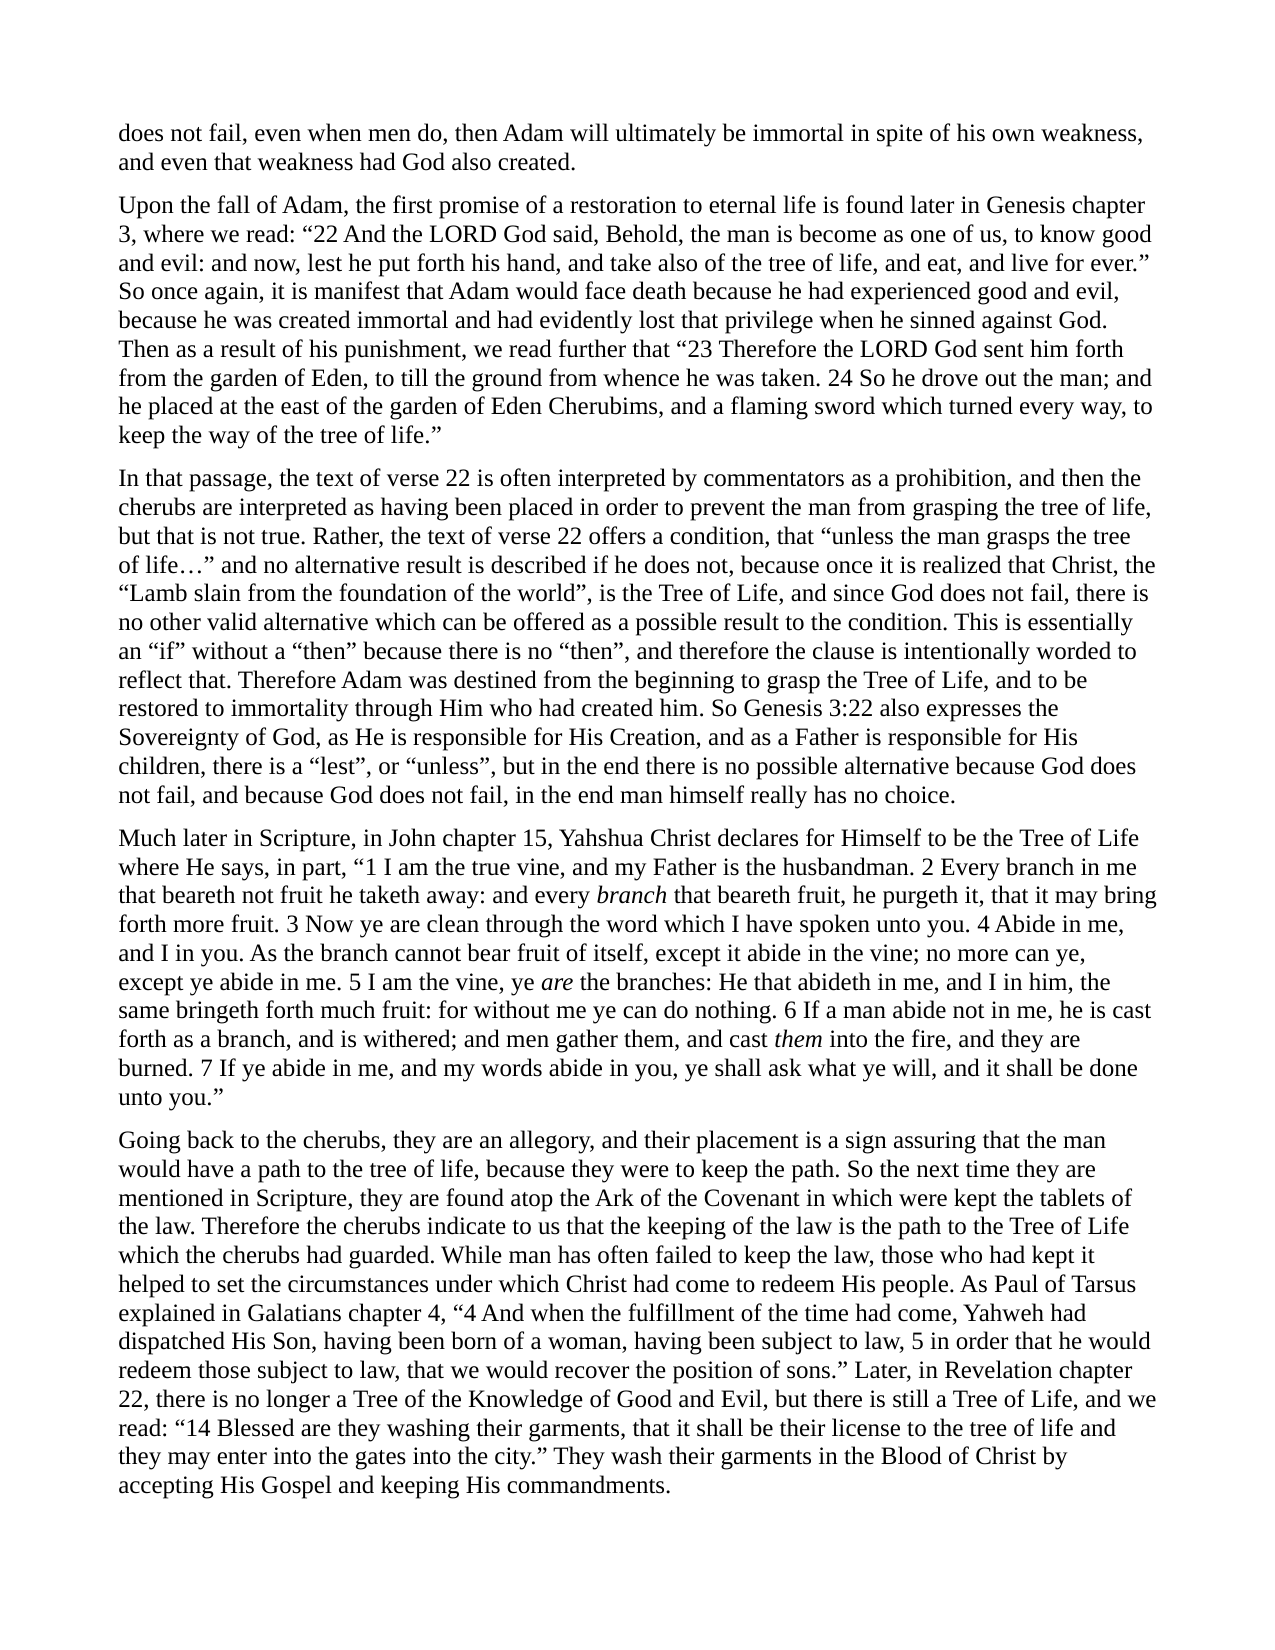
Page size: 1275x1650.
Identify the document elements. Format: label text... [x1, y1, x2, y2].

text Much later in Scripture, in John chapter 15, Yahshua Christ declares for Himself to be the Tree of Life where He says, in part, “1 I am the true vine, and my Father is the husbandman. 2 Every branch in me that beareth not fruit he taketh away: and every branch that beareth fruit, he purgeth it, that it may bring forth more fruit. 3 Now ye are clean through the word which I have spoken unto you. 4 Abide in me, and I in you. As the branch cannot bear fruit of itself, except it abide in the vine; no more can ye, except ye abide in me. 5 I am the vine, ye are the branches: He that abideth in me, and I in him, the same bringeth forth much fruit: for without me ye can do nothing. 6 If a man abide not in me, he is cast forth as a branch, and is withered; and men gather them, and cast them into the fire, and they are burned. 7 If ye abide in me, and my words abide in you, ye shall ask what ye will, and it shall be done unto you.” [118, 823, 1157, 1111]
text In that passage, the text of verse 22 is often interpreted by commentators as a prohibition, and then the cherubs are interpreted as having been placed in order to prevent the man from grasping the tree of life, but that is not true. Rather, the text of verse 22 offers a condition, that “unless the man grasps the tree of life…” and no alternative result is described if he does not, because once it is realized that Christ, the “Lamb slain from the foundation of the world”, is the Tree of Life, and since God does not fail, there is no other valid alternative which can be offered as a possible result to the condition. This is essentially an “if” without a “then” because there is no “then”, and therefore the clause is intentionally worded to reflect that. Therefore Adam was destined from the beginning to grasp the Tree of Life, and to be restored to immortality through Him who had created him. So Genesis 3:22 also expresses the Sovereignty of God, as He is responsible for His Creation, and as a Father is responsible for His children, there is a “lest”, or “unless”, but in the end there is no possible alternative because God does not fail, and because God does not fail, in the end man himself really has no choice. [118, 463, 1157, 808]
text Upon the fall of Adam, the first promise of a restoration to eternal life is found later in Genesis chapter 3, where we read: “22 And the LORD God said, Behold, the man is become as one of us, to know good and evil: and now, lest he put forth his hand, and take also of the tree of life, and eat, and live for ever.” So once again, it is manifest that Adam would face death because he had experienced good and evil, because he was created immortal and had evidently lost that privilege when he sinned against God. Then as a result of his punishment, we read further that “23 Therefore the LORD God sent him forth from the garden of Eden, to till the ground from whence he was taken. 24 So he drove out the man; and he placed at the east of the garden of Eden Cherubims, and a flaming sword which turned every way, to keep the way of the tree of life.” [118, 190, 1157, 449]
text Going back to the cherubs, they are an allegory, and their placement is a sign assuring that the man would have a path to the tree of life, because they were to keep the path. So the next time they are mentioned in Scripture, they are found atop the Ark of the Covenant in which were kept the tablets of the law. Therefore the cherubs indicate to us that the keeping of the law is the path to the Tree of Life which the cherubs had guarded. While man has often failed to keep the law, those who had kept it helped to set the circumstances under which Christ had come to redeem His people. As Paul of Tarsus explained in Galatians chapter 4, “4 And when the fulfillment of the time had come, Yahweh had dispatched His Son, having been born of a woman, having been subject to law, 5 in order that he would redeem those subject to law, that we would recover the position of sons.” Later, in Revelation chapter 22, there is no longer a Tree of the Knowledge of Good and Evil, but there is still a Tree of Life, and we read: “14 Blessed are they washing their garments, that it shall be their license to the tree of life and they may enter into the gates into the city.” They wash their garments in the Blood of Christ by accepting His Gospel and keeping His commandments. [118, 1125, 1157, 1499]
text does not fail, even when men do, then Adam will ultimately be immortal in spite of his own weakness, and even that weakness had God also created. [118, 118, 1157, 176]
